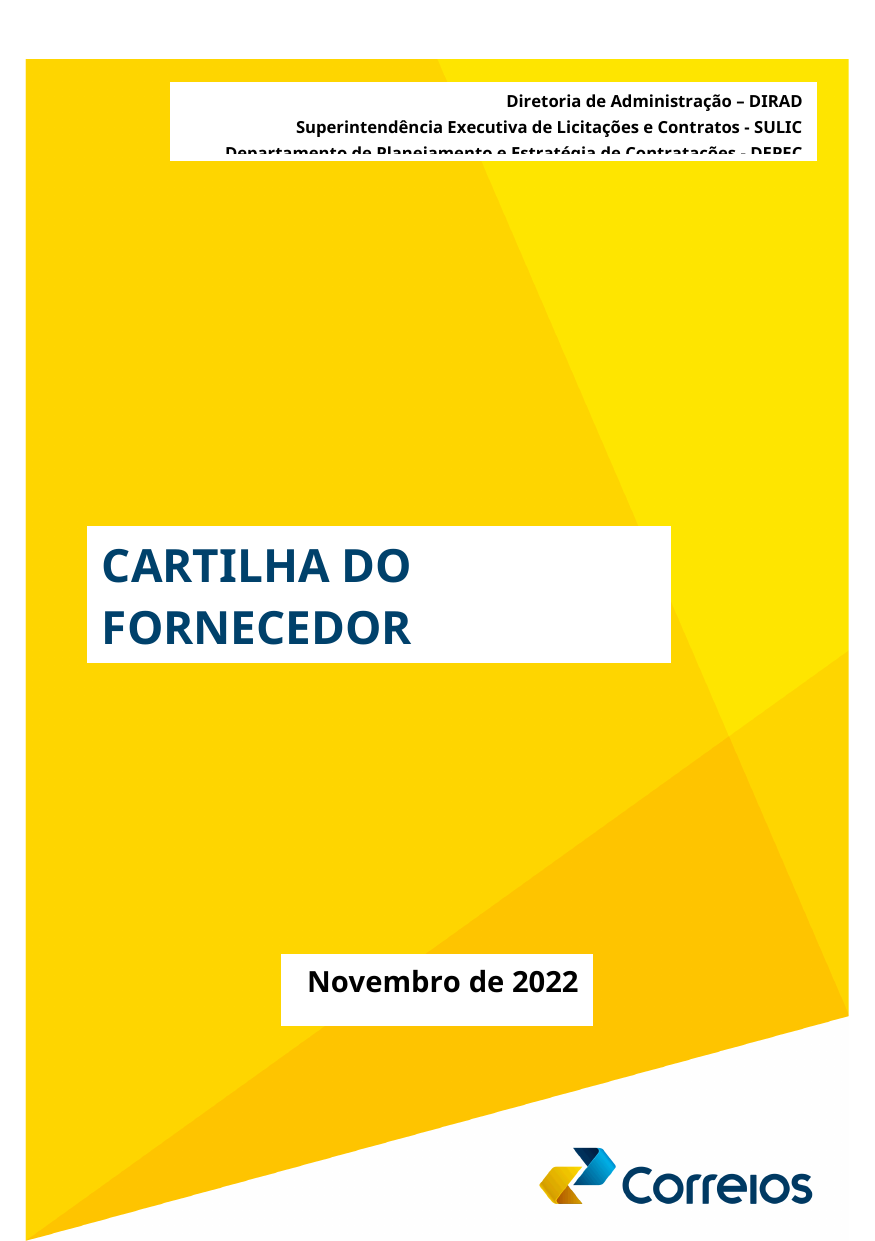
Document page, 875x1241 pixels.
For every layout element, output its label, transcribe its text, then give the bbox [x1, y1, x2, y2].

text Superintendência Executiva de Licitações e Contratos - SULIC [185, 116, 802, 138]
text Diretoria de Administração – DIRAD [185, 90, 802, 112]
subtitle CARTILHA DO FORNECEDOR [102, 533, 656, 656]
text Novembro de 2022 [296, 961, 578, 1001]
text Departamento de Planejamento e Estratégia de Contratações - DEPEC [185, 142, 802, 153]
